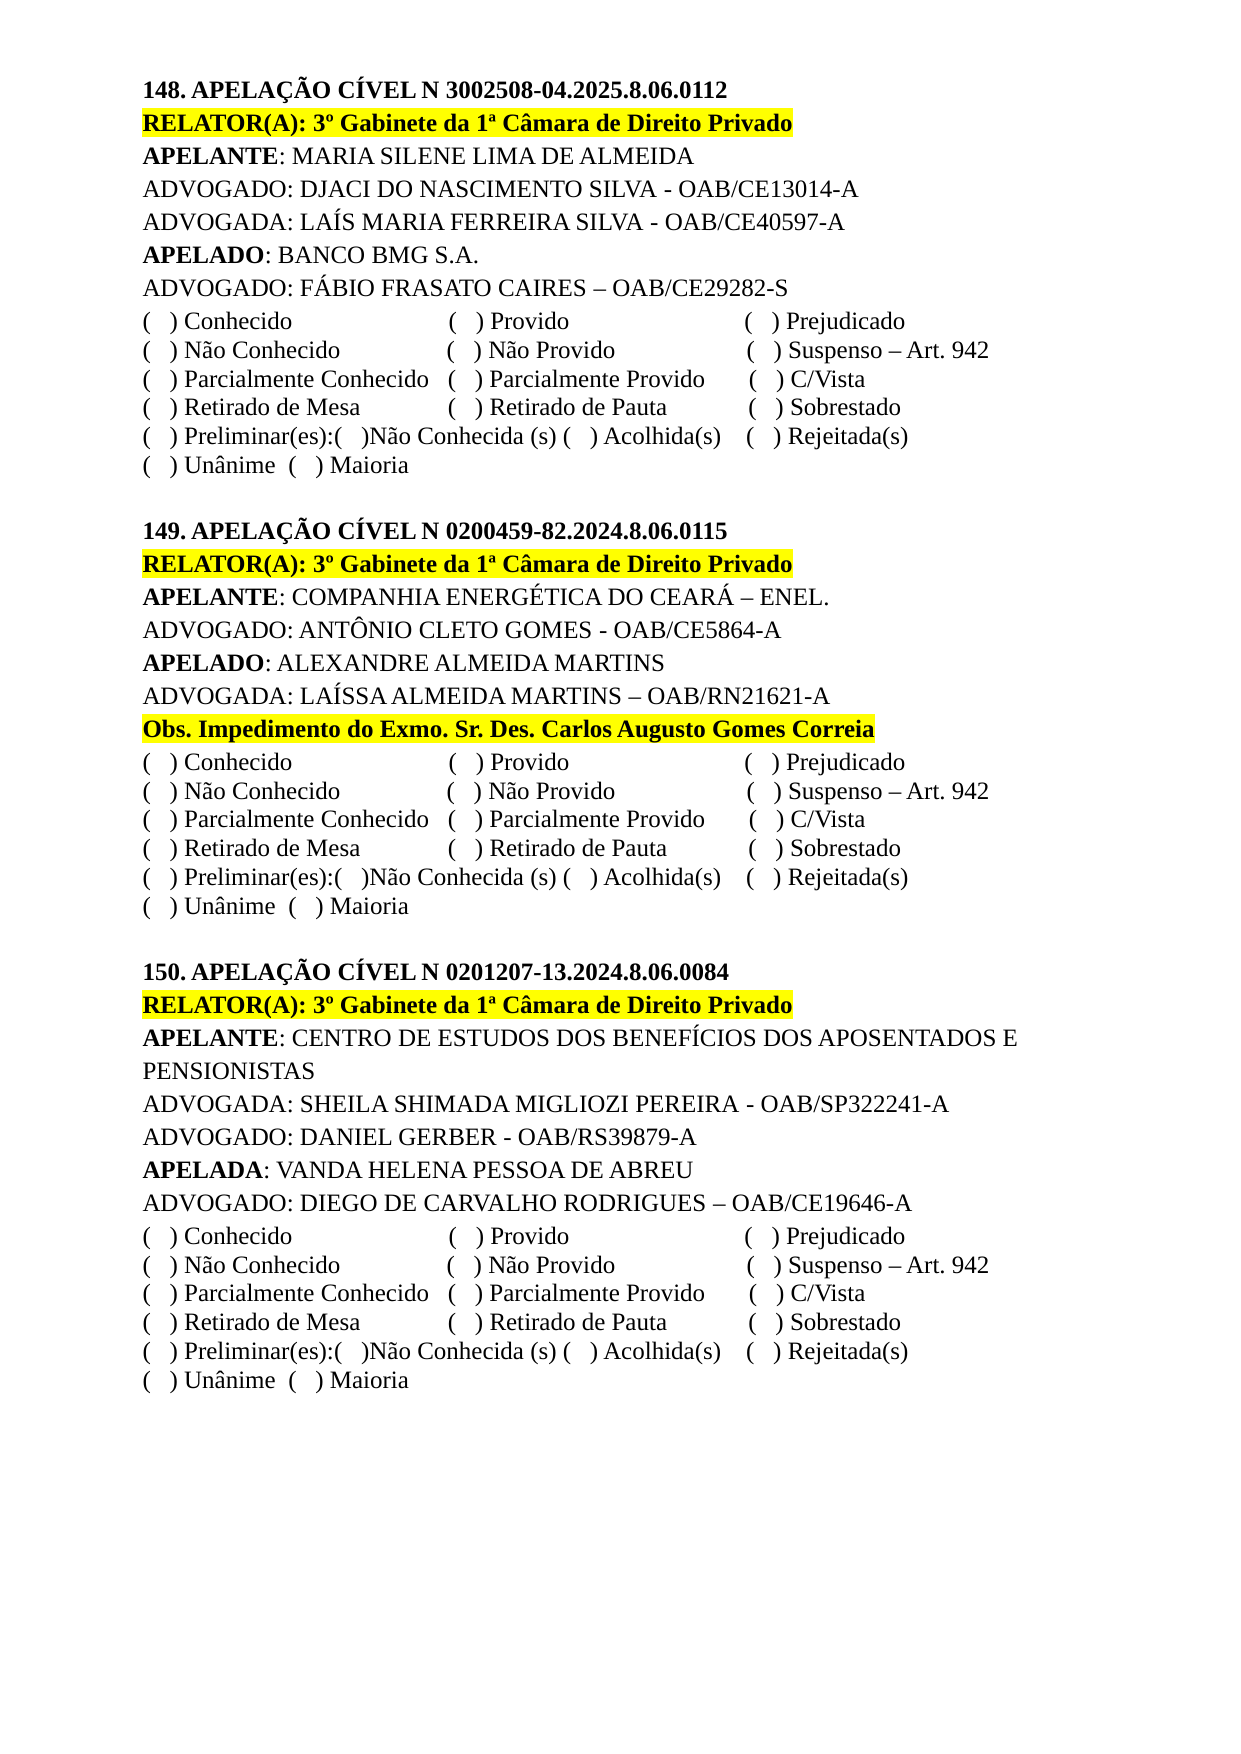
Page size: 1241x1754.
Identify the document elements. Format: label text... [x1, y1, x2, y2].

text ( ) Conhecido ( ) Provido ( ) Prejudicado [142, 306, 1141, 335]
text ( ) Preliminar(es):( )Não Conhecida (s) ( ) Acolhida(s) ( ) Rejeitada(s) [142, 862, 1158, 891]
text Obs. Impedimento do Exmo. Sr. Des. Carlos Augusto Gomes Correia [142, 714, 1141, 743]
text ( ) Parcialmente Conhecido ( ) Parcialmente Provido ( ) C/Vista [142, 1278, 1158, 1307]
text ( ) Conhecido ( ) Provido ( ) Prejudicado [142, 747, 1141, 776]
text ( ) Parcialmente Conhecido ( ) Parcialmente Provido ( ) C/Vista [142, 364, 1158, 392]
text 148. APELAÇÃO CÍVEL N 3002508-04.2025.8.06.0112 RELATOR(A): 3º Gabinete da 1ª Câmara de Direito Privado APELANTE: MARIA SILENE LIMA DE ALMEIDA ADVOGADO: DJACI DO NASCIMENTO SILVA - OAB/CE13014-A ADVOGADA: LAÍS MARIA FERREIRA SILVA - OAB/CE40597-A APELADO: BANCO BMG S.A. ADVOGADO: FÁBIO FRASATO CAIRES – OAB/CE29282-S [142, 75, 1141, 302]
text ( ) Retirado de Mesa ( ) Retirado de Pauta ( ) Sobrestado [142, 1307, 1158, 1336]
text ( ) Não Conhecido ( ) Não Provido ( ) Suspenso – Art. 942 [142, 1250, 1158, 1278]
text ( ) Preliminar(es):( )Não Conhecida (s) ( ) Acolhida(s) ( ) Rejeitada(s) [142, 1336, 1158, 1365]
text ( ) Retirado de Mesa ( ) Retirado de Pauta ( ) Sobrestado [142, 833, 1158, 862]
text ( ) Preliminar(es):( )Não Conhecida (s) ( ) Acolhida(s) ( ) Rejeitada(s) [142, 421, 1158, 450]
text ( ) Retirado de Mesa ( ) Retirado de Pauta ( ) Sobrestado [142, 392, 1158, 421]
text ( ) Não Conhecido ( ) Não Provido ( ) Suspenso – Art. 942 [142, 335, 1158, 364]
text ( ) Unânime ( ) Maioria 149. APELAÇÃO CÍVEL N 0200459-82.2024.8.06.0115 RELATOR(A): 3º Gabinete da 1ª Câmara de Direito Privado APELANTE: COMPANHIA ENERGÉTICA DO CEARÁ – ENEL. ADVOGADO: ANTÔNIO CLETO GOMES - OAB/CE5864-A APELADO: ALEXANDRE ALMEIDA MARTINS ADVOGADA: LAÍSSA ALMEIDA MARTINS – OAB/RN21621-A [142, 450, 1141, 710]
text ( ) Unânime ( ) Maioria [142, 1365, 1141, 1459]
text ( ) Unânime ( ) Maioria 150. APELAÇÃO CÍVEL N 0201207-13.2024.8.06.0084 RELATOR(A): 3º Gabinete da 1ª Câmara de Direito Privado APELANTE: CENTRO DE ESTUDOS DOS BENEFÍCIOS DOS APOSENTADOS E PENSIONISTAS ADVOGADA: SHEILA SHIMADA MIGLIOZI PEREIRA - OAB/SP322241-A ADVOGADO: DANIEL GERBER - OAB/RS39879-A APELADA: VANDA HELENA PESSOA DE ABREU ADVOGADO: DIEGO DE CARVALHO RODRIGUES – OAB/CE19646-A [142, 891, 1141, 1217]
text ( ) Não Conhecido ( ) Não Provido ( ) Suspenso – Art. 942 [142, 776, 1158, 804]
text ( ) Parcialmente Conhecido ( ) Parcialmente Provido ( ) C/Vista [142, 804, 1158, 833]
text ( ) Conhecido ( ) Provido ( ) Prejudicado [142, 1221, 1141, 1250]
